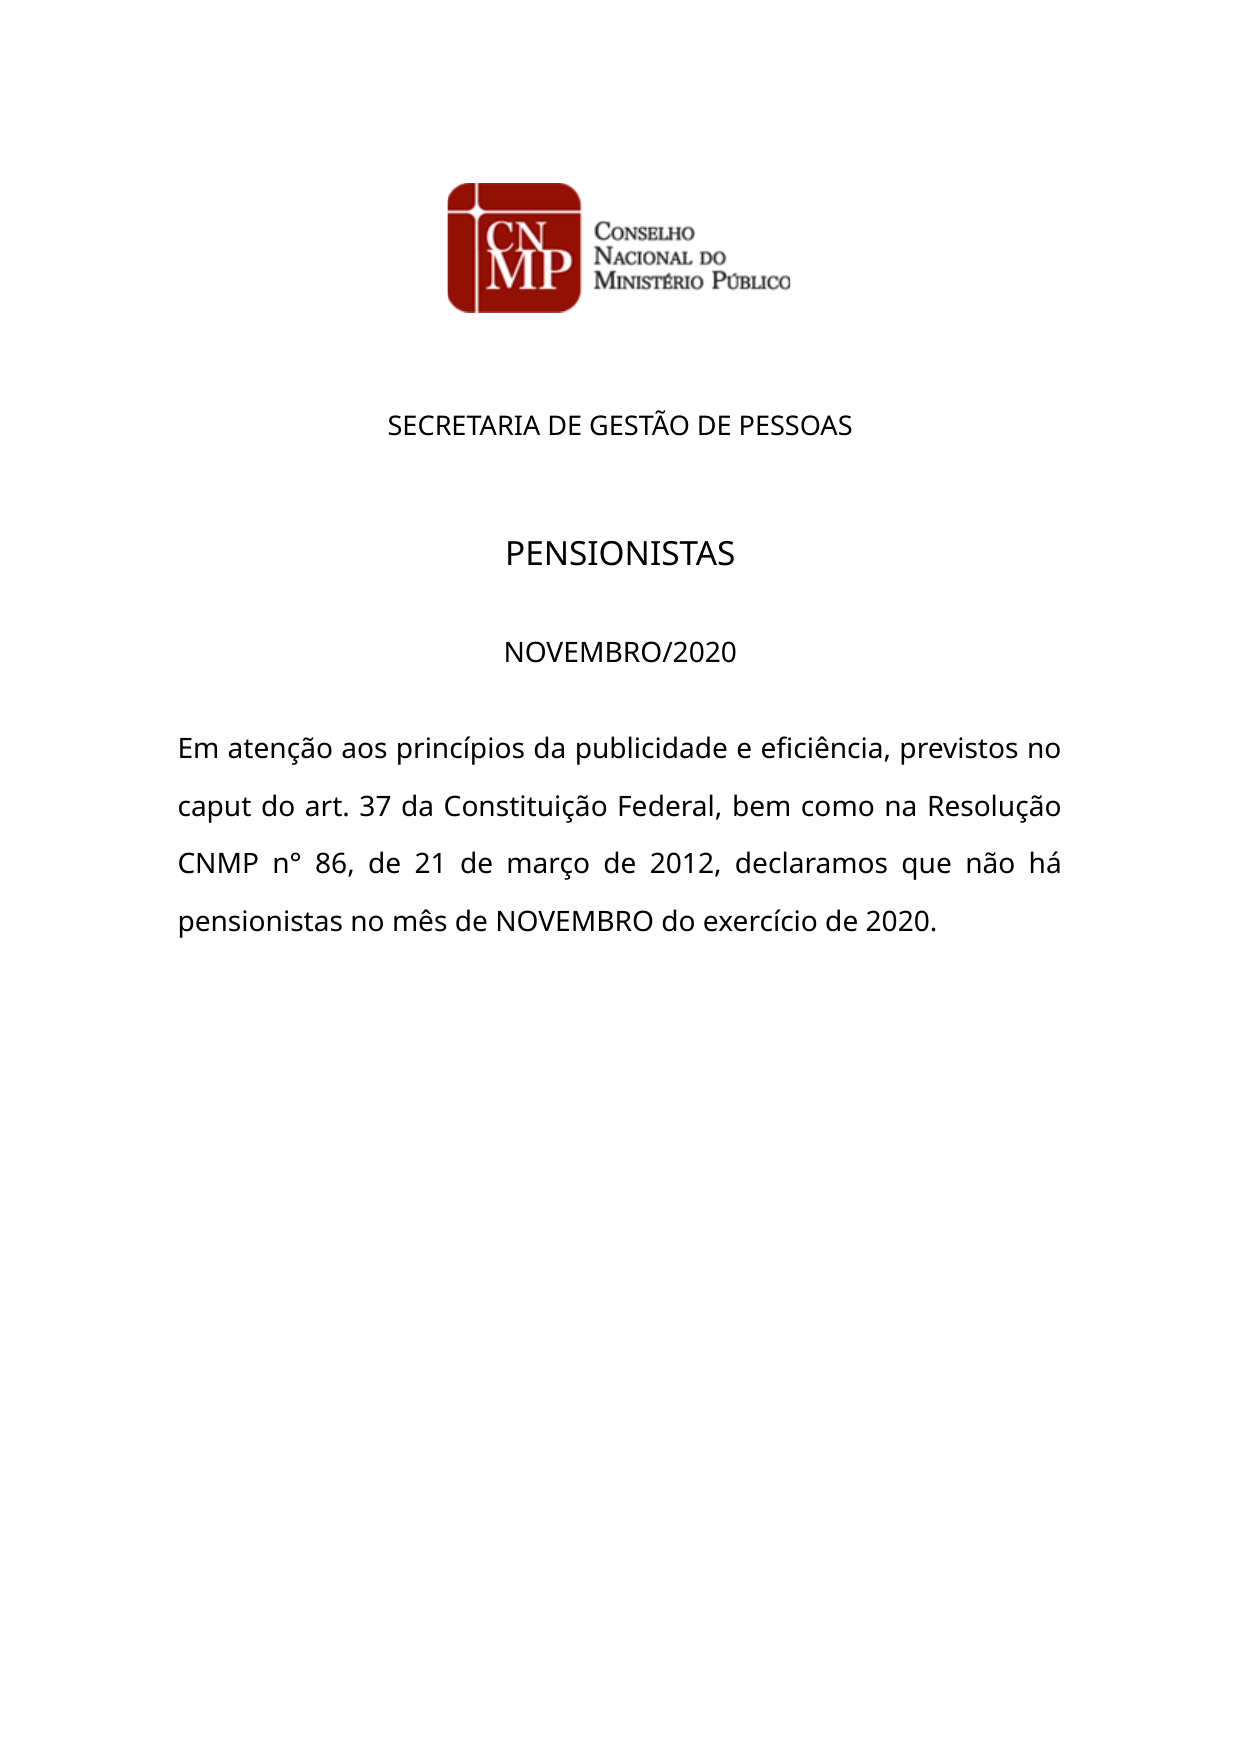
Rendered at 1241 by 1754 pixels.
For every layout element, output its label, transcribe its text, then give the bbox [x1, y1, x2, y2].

text SECRETARIA DE GESTÃO DE PESSOAS [177, 407, 1063, 443]
text Em atenção aos princípios da publicidade e eficiência, previstos no caput do art. 37 da Constituição Federal, bem como na Resolução CNMP n° 86, de 21 de março de 2012, declaramos que não há pensionistas no mês de NOVEMBRO do exercício de 2020. [177, 728, 1063, 939]
text PENSIONISTAS [177, 530, 1063, 575]
text NOVEMBRO/2020 [177, 633, 1063, 671]
